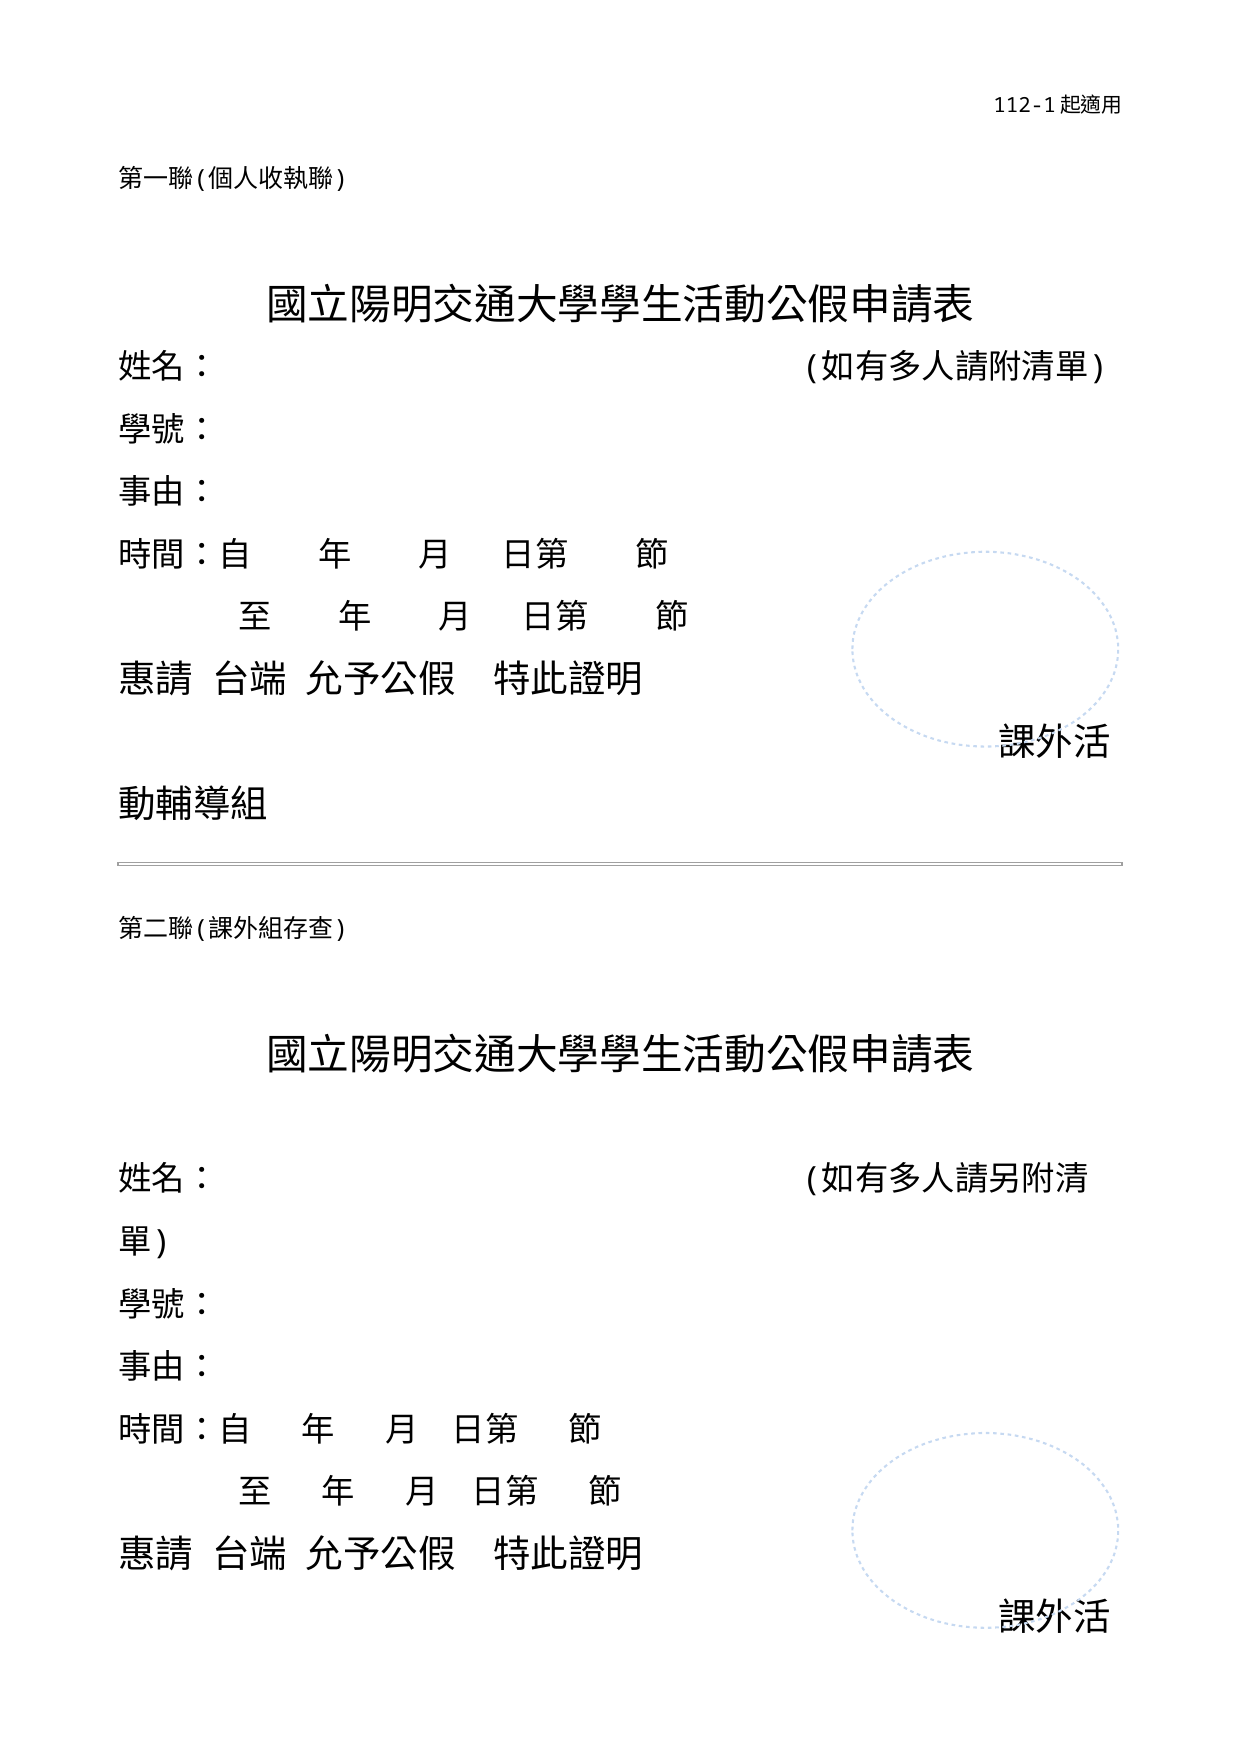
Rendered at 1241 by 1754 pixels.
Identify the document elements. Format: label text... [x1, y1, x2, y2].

text 姓名： (如有多人請另附清單) [118, 1135, 1122, 1260]
text 課外活 [118, 1572, 1122, 1635]
text 事由： [118, 1322, 1122, 1385]
text 國立陽明交通大學學生活動公假申請表 [118, 1010, 1122, 1072]
text 國立陽明交通大學學生活動公假申請表 [118, 260, 1122, 322]
text 學號： [118, 385, 1122, 447]
text 第二聯(課外組存查) [118, 885, 1122, 947]
text 惠請 台端 允予公假 特此證明 [118, 635, 1122, 697]
text 至 年 月 日第 節 [118, 572, 1122, 635]
text 時間：自 年 月 日第 節 [118, 510, 1122, 572]
text 事由： [118, 447, 1122, 510]
text 時間：自 年 月 日第 節 [118, 1385, 1122, 1447]
text 姓名： (如有多人請附清單) [118, 322, 1122, 385]
text 惠請 台端 允予公假 特此證明 [118, 1510, 1122, 1572]
text 第一聯(個人收執聯) [118, 135, 1122, 197]
text 課外活動輔導組 [118, 697, 1122, 822]
text 至 年 月 日第 節 [118, 1447, 1122, 1510]
text 學號： [118, 1260, 1122, 1322]
